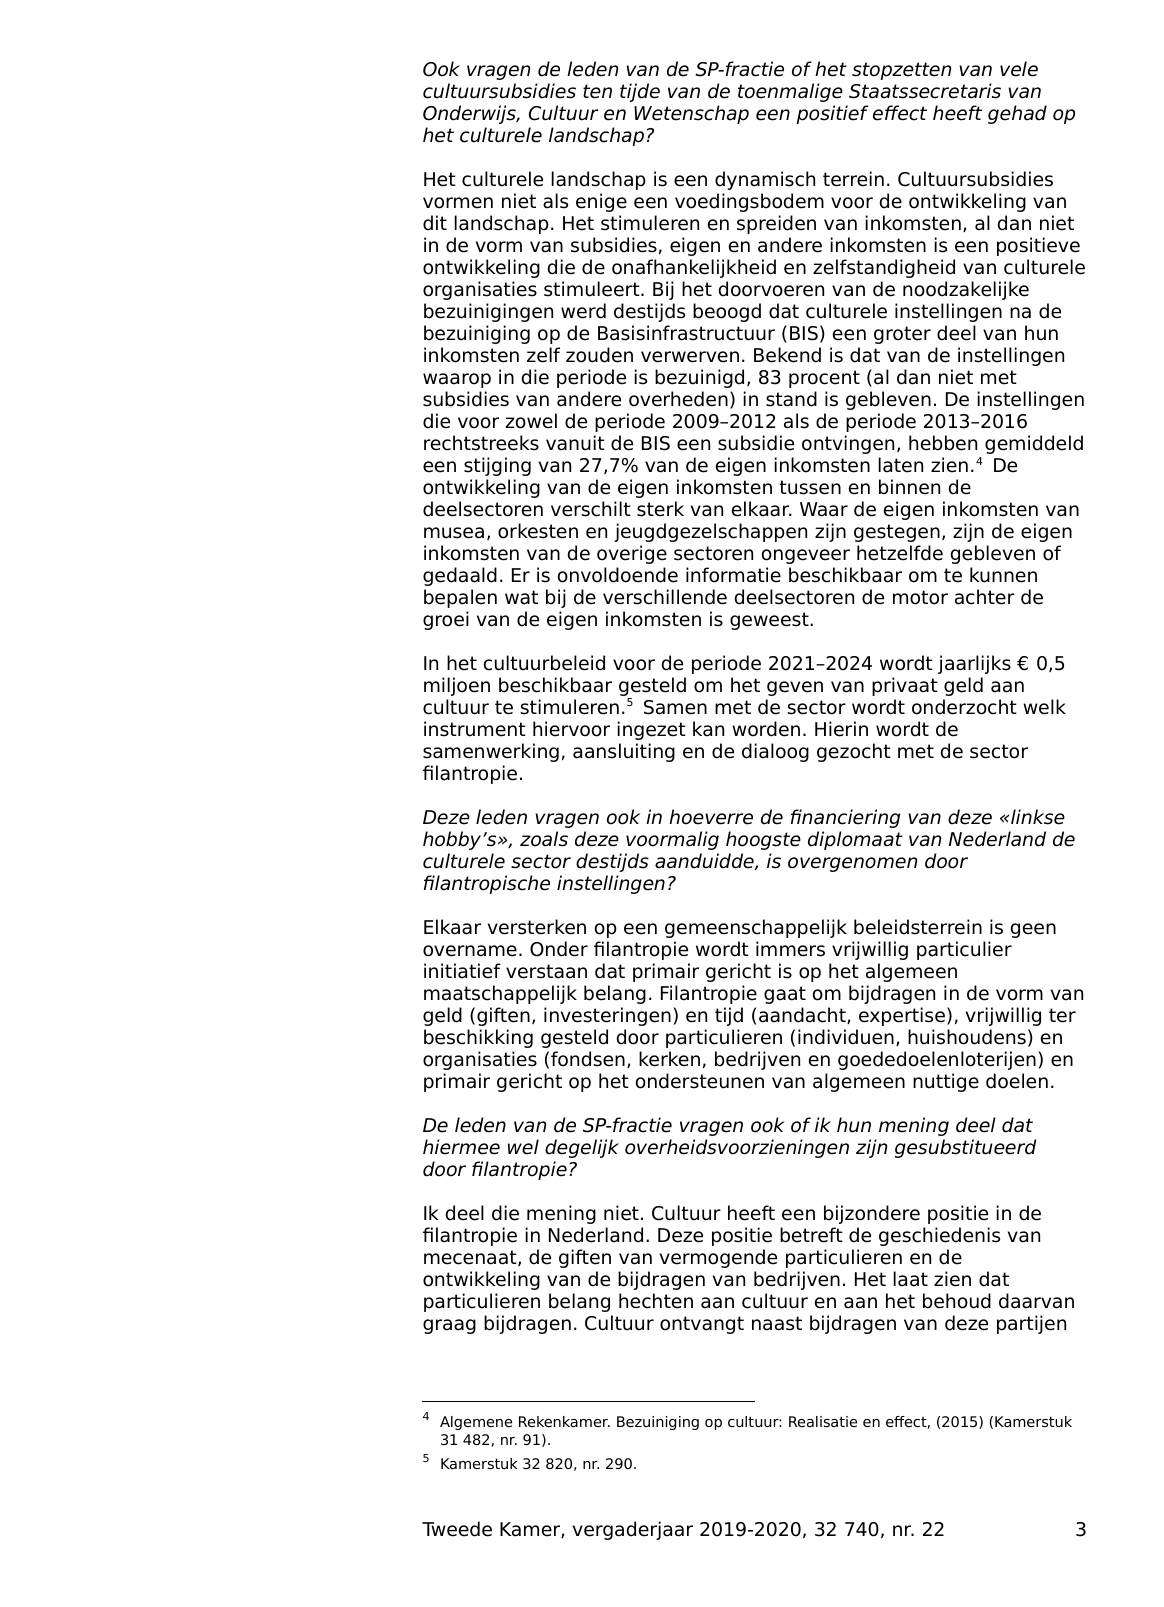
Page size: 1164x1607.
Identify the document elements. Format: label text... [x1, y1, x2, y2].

text De leden van de SP-fractie vragen ook of ik hun mening deel dat hiermee wel degelijk overheidsvoorzieningen zijn gesubstitueerd door filantropie? [422, 1115, 1087, 1181]
text Elkaar versterken op een gemeenschappelijk beleidsterrein is geen overname. Onder filantropie wordt immers vrijwillig particulier initiatief verstaan dat primair gericht is op het algemeen maatschappelijk belang. Filantropie gaat om bijdragen in de vorm van geld (giften, investeringen) en tijd (aandacht, expertise), vrijwillig ter beschikking gesteld door particulieren (individuen, huishoudens) en organisaties (fondsen, kerken, bedrijven en goededoelenloterijen) en primair gericht op het ondersteunen van algemeen nuttige doelen. [422, 917, 1087, 1093]
text Ook vragen de leden van de SP-fractie of het stopzetten van vele cultuursubsidies ten tijde van de toenmalige Staatssecretaris van Onderwijs, Cultuur en Wetenschap een positief effect heeft gehad op het culturele landschap? [422, 59, 1087, 147]
text Algemene Rekenkamer. Bezuiniging op cultuur: Realisatie en effect, (2015) (Kamerstuk 31 482, nr. 91). [422, 1410, 1087, 1449]
text Kamerstuk 32 820, nr. 290. [422, 1452, 1087, 1474]
text Deze leden vragen ook in hoeverre de financiering van deze «linkse hobby’s», zoals deze voormalig hoogste diplomaat van Nederland de culturele sector destijds aanduidde, is overgenomen door filantropische instellingen? [422, 807, 1087, 895]
text Het culturele landschap is een dynamisch terrein. Cultuursubsidies vormen niet als enige een voedingsbodem voor de ontwikkeling van dit landschap. Het stimuleren en spreiden van inkomsten, al dan niet in de vorm van subsidies, eigen en andere inkomsten is een positieve ontwikkeling die de onafhankelijkheid en zelfstandigheid van culturele organisaties stimuleert. Bij het doorvoeren van de noodzakelijke bezuinigingen werd destijds beoogd dat culturele instellingen na de bezuiniging op de Basisinfrastructuur (BIS) een groter deel van hun inkomsten zelf zouden verwerven. Bekend is dat van de instellingen waarop in die periode is bezuinigd, 83 procent (al dan niet met subsidies van andere overheden) in stand is gebleven. De instellingen die voor zowel de periode 2009–2012 als de periode 2013–2016 rechtstreeks vanuit de BIS een subsidie ontvingen, hebben gemiddeld een stijging van 27,7% van de eigen inkomsten laten zien. De ontwikkeling van de eigen inkomsten tussen en binnen de deelsectoren verschilt sterk van elkaar. Waar de eigen inkomsten van musea, orkesten en jeugdgezelschappen zijn gestegen, zijn de eigen inkomsten van de overige sectoren ongeveer hetzelfde gebleven of gedaald. Er is onvoldoende informatie beschikbaar om te kunnen bepalen wat bij de verschillende deelsectoren de motor achter de groei van de eigen inkomsten is geweest. [422, 169, 1087, 631]
text Ik deel die mening niet. Cultuur heeft een bijzondere positie in de filantropie in Nederland. Deze positie betreft de geschiedenis van mecenaat, de giften van vermogende particulieren en de ontwikkeling van de bijdragen van bedrijven. Het laat zien dat particulieren belang hechten aan cultuur en aan het behoud daarvan graag bijdragen. Cultuur ontvangt naast bijdragen van deze partijen [422, 1203, 1087, 1335]
text In het cultuurbeleid voor de periode 2021–2024 wordt jaarlijks € 0,5 miljoen beschikbaar gesteld om het geven van privaat geld aan cultuur te stimuleren. Samen met de sector wordt onderzocht welk instrument hiervoor ingezet kan worden. Hierin wordt de samenwerking, aansluiting en de dialoog gezocht met de sector filantropie. [422, 653, 1087, 785]
